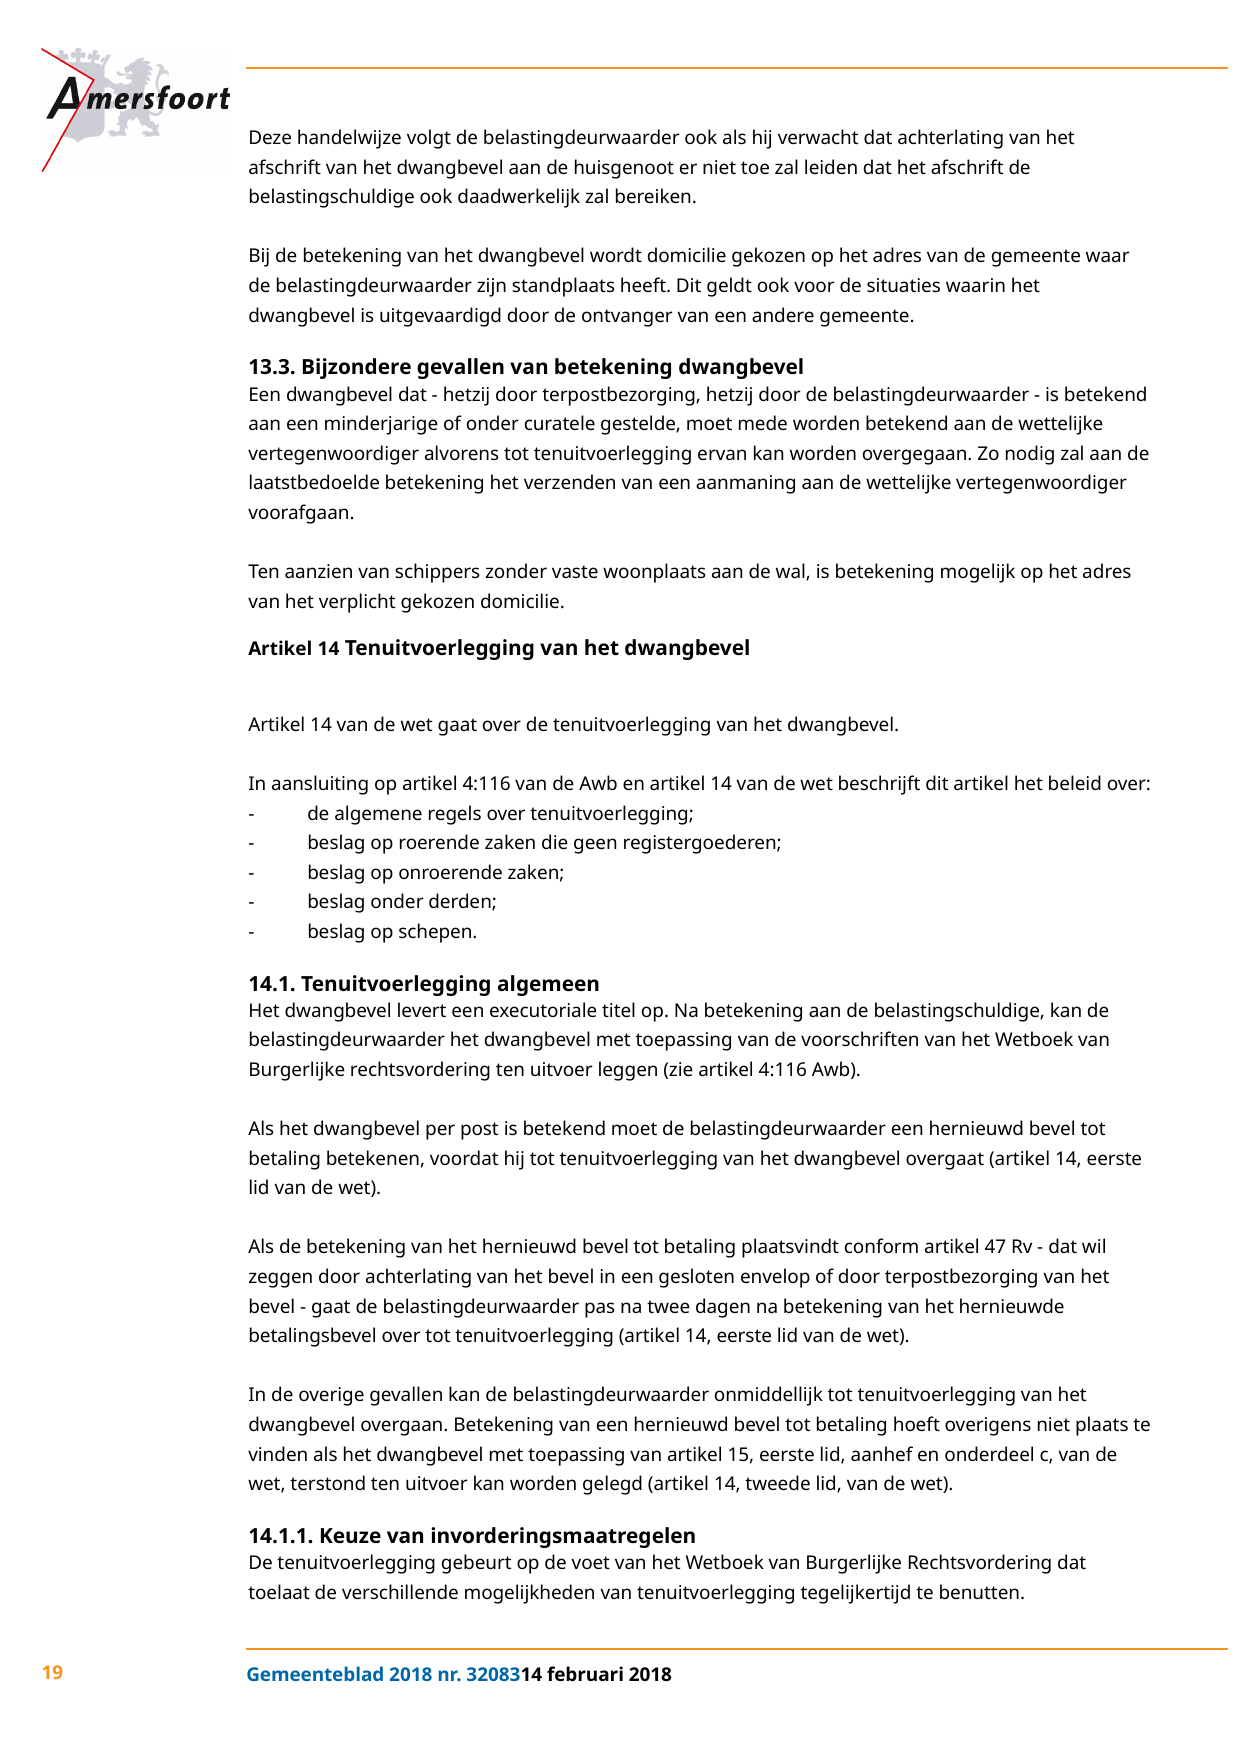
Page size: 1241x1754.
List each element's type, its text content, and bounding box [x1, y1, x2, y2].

text De tenuitvoerlegging gebeurt op de voet van het Wetboek van Burgerlijke Rechtsvordering dat toelaat de verschillende mogelijkheden van tenuitvoerlegging tegelijkertijd te benutten. [248, 1549, 1152, 1604]
text Bij de betekening van het dwangbevel wordt domicilie gekozen op het adres van de gemeente waar de belastingdeurwaarder zijn standplaats heeft. Dit geldt ook voor de situaties waarin het dwangbevel is uitgevaardigd door de ontvanger van een andere gemeente. [248, 243, 1152, 328]
list beslag op schepen. [248, 918, 1152, 944]
text Een dwangbevel dat - hetzij door terpostbezorging, hetzij door de belastingdeurwaarder - is betekend aan een minderjarige of onder curatele gestelde, moet mede worden betekend aan de wettelijke vertegenwoordiger alvorens tot tenuitvoerlegging ervan kan worden overgegaan. Zo nodig zal aan de laatstbedoelde betekening het verzenden van een aanmaning aan de wettelijke vertegenwoordiger voorafgaan. [248, 381, 1152, 525]
text In aansluiting op artikel 4:116 van de Awb en artikel 14 van de wet beschrijft dit artikel het beleid over: [248, 770, 1152, 796]
text Artikel 14 Tenuitvoerlegging van het dwangbevel [248, 633, 1152, 662]
text Als de betekening van het hernieuwd bevel tot betaling plaatsvindt conform artikel 47 Rv - dat wil zeggen door achterlating van het bevel in een gesloten envelop of door terpostbezorging van het bevel - gaat de belastingdeurwaarder pas na twee dagen na betekening van het hernieuwde betalingsbevel over tot tenuitvoerlegging (artikel 14, eerste lid van de wet). [248, 1234, 1152, 1348]
list beslag onder derden; [248, 889, 1152, 914]
text 14.1.1. Keuze van invorderingsmaatregelen [248, 1521, 1152, 1549]
text Ten aanzien van schippers zonder vaste woonplaats aan de wal, is betekening mogelijk op het adres van het verplicht gekozen domicilie. [248, 558, 1152, 613]
text 14.1. Tenuitvoerlegging algemeen [248, 969, 1152, 997]
text Artikel 14 van de wet gaat over de tenuitvoerlegging van het dwangbevel. [248, 711, 1152, 737]
text Deze handelwijze volgt de belastingdeurwaarder ook als hij verwacht dat achterlating van het afschrift van het dwangbevel aan de huisgenoot er niet toe zal leiden dat het afschrift de belastingschuldige ook daadwerkelijk zal bereiken. [248, 124, 1152, 209]
list de algemene regels over tenuitvoerlegging; [248, 800, 1152, 826]
text 13.3. Bijzondere gevallen van betekening dwangbevel [248, 352, 1152, 381]
text Als het dwangbevel per post is betekend moet de belastingdeurwaarder een hernieuwd bevel tot betaling betekenen, voordat hij tot tenuitvoerlegging van het dwangbevel overgaat (artikel 14, eerste lid van de wet). [248, 1115, 1152, 1200]
picture [41, 47, 231, 172]
list beslag op onroerende zaken; [248, 859, 1152, 885]
text Het dwangbevel levert een executoriale titel op. Na betekening aan de belastingschuldige, kan de belastingdeurwaarder het dwangbevel met toepassing van de voorschriften van het Wetboek van Burgerlijke rechtsvordering ten uitvoer leggen (zie artikel 4:116 Awb). [248, 997, 1152, 1082]
list beslag op roerende zaken die geen registergoederen; [248, 829, 1152, 855]
text In de overige gevallen kan de belastingdeurwaarder onmiddellijk tot tenuitvoerlegging van het dwangbevel overgaan. Betekening van een hernieuwd bevel tot betaling hoeft overigens niet plaats te vinden als het dwangbevel met toepassing van artikel 15, eerste lid, aanhef en onderdeel c, van de wet, terstond ten uitvoer kan worden gelegd (artikel 14, tweede lid, van de wet). [248, 1382, 1152, 1496]
